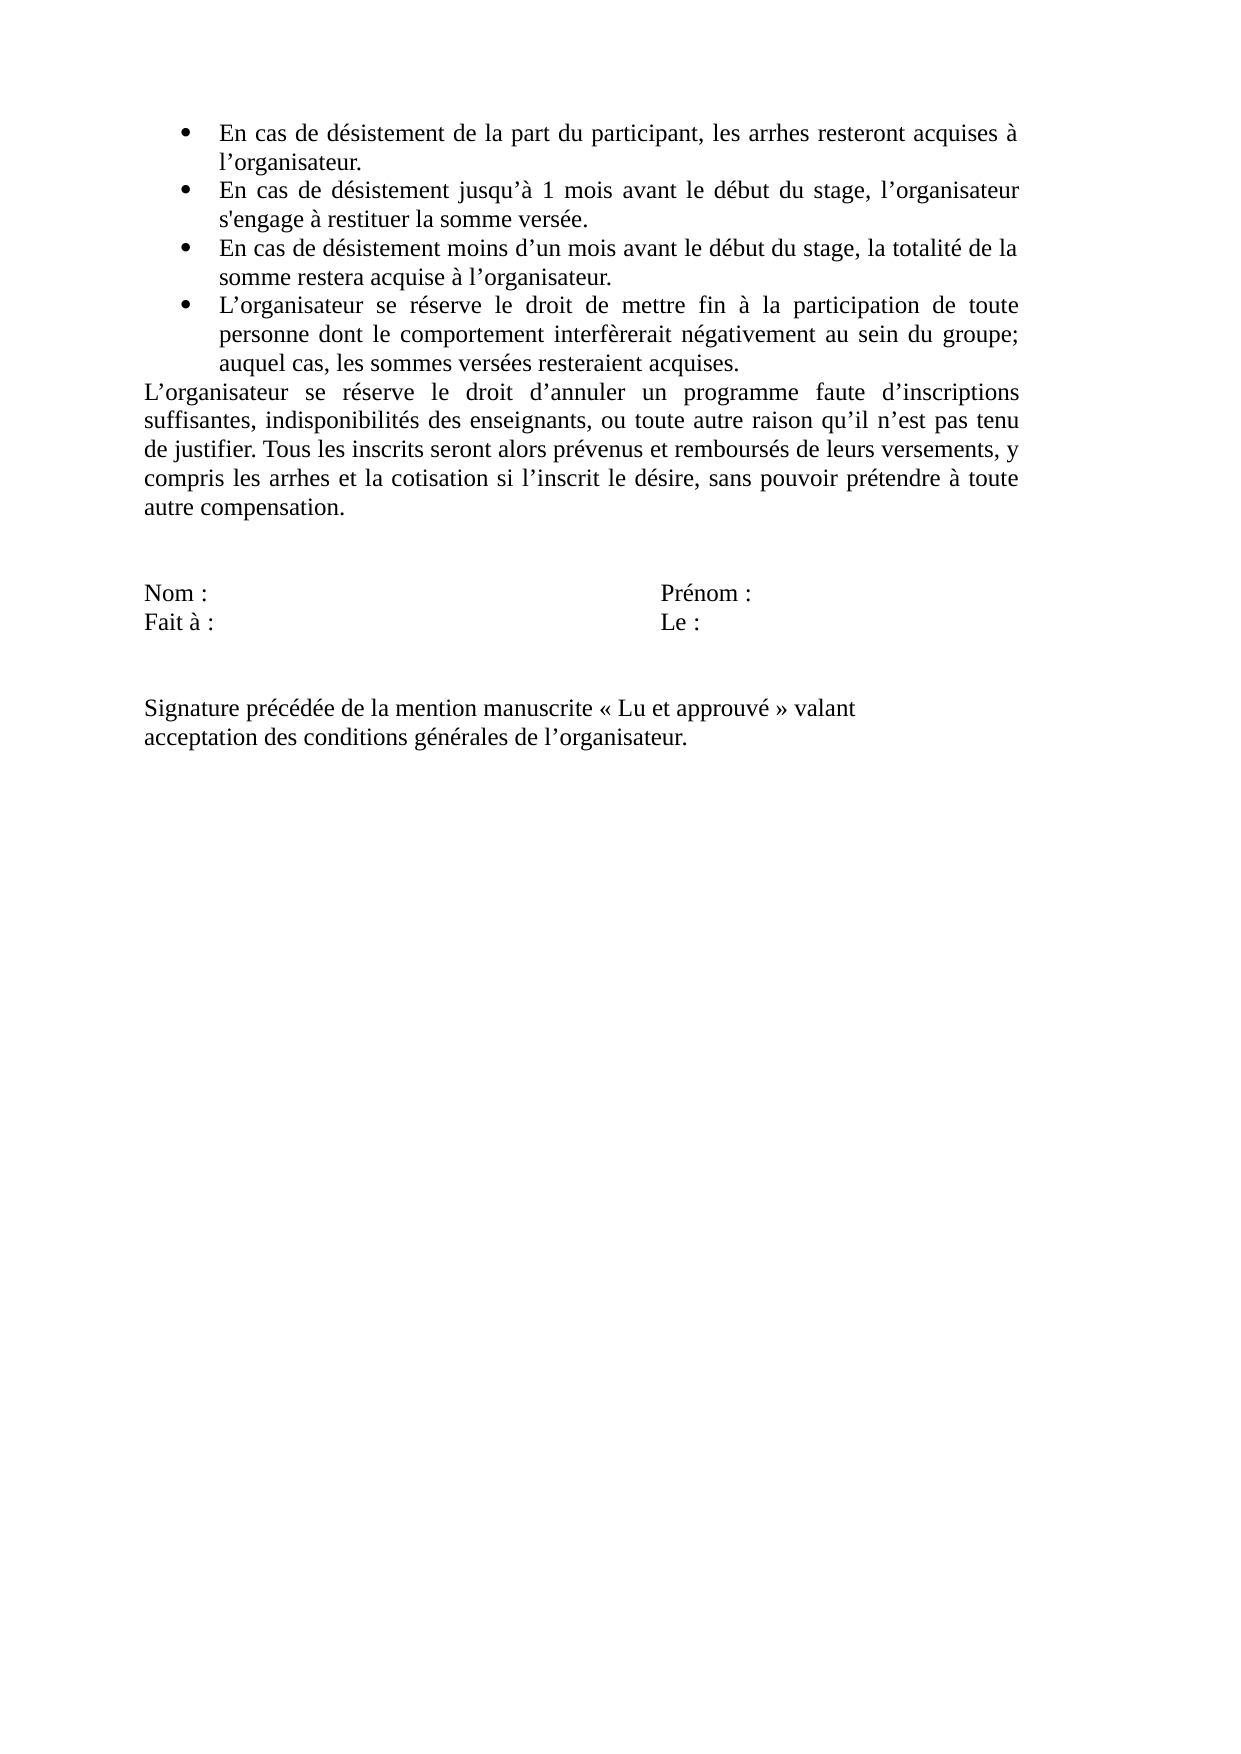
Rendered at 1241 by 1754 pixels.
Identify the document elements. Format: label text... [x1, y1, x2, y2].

list L’organisateur se réserve le droit de mettre fin à la participation de toute personne dont le comportement interfèrerait négativement au sein du groupe; auquel cas, les sommes versées resteraient acquises. [181, 291, 1019, 377]
list En cas de désistement moins d’un mois avant le début du stage, la totalité de la somme restera acquise à l’organisateur. [181, 233, 1018, 291]
list En cas de désistement jusqu’à 1 mois avant le début du stage, l’organisateur s'engage à restituer la somme versée. [181, 176, 1020, 233]
text Fait à : Le : [144, 607, 1122, 636]
list En cas de désistement de la part du participant, les arrhes resteront acquises à l’organisateur. [181, 118, 1019, 176]
text Nom : Prénom : [144, 578, 1122, 607]
text L’organisateur se réserve le droit d’annuler un programme faute d’inscriptions suffisantes, indisponibilités des enseignants, ou toute autre raison qu’il n’est pas tenu de justifier. Tous les inscrits seront alors prévenus et remboursés de leurs versements, y compris les arrhes et la cotisation si l’inscrit le désire, sans pouvoir prétendre à toute autre compensation. [144, 377, 1020, 521]
text Signature précédée de la mention manuscrite « Lu et approuvé » valant acceptation des conditions générales de l’organisateur. [144, 693, 913, 751]
